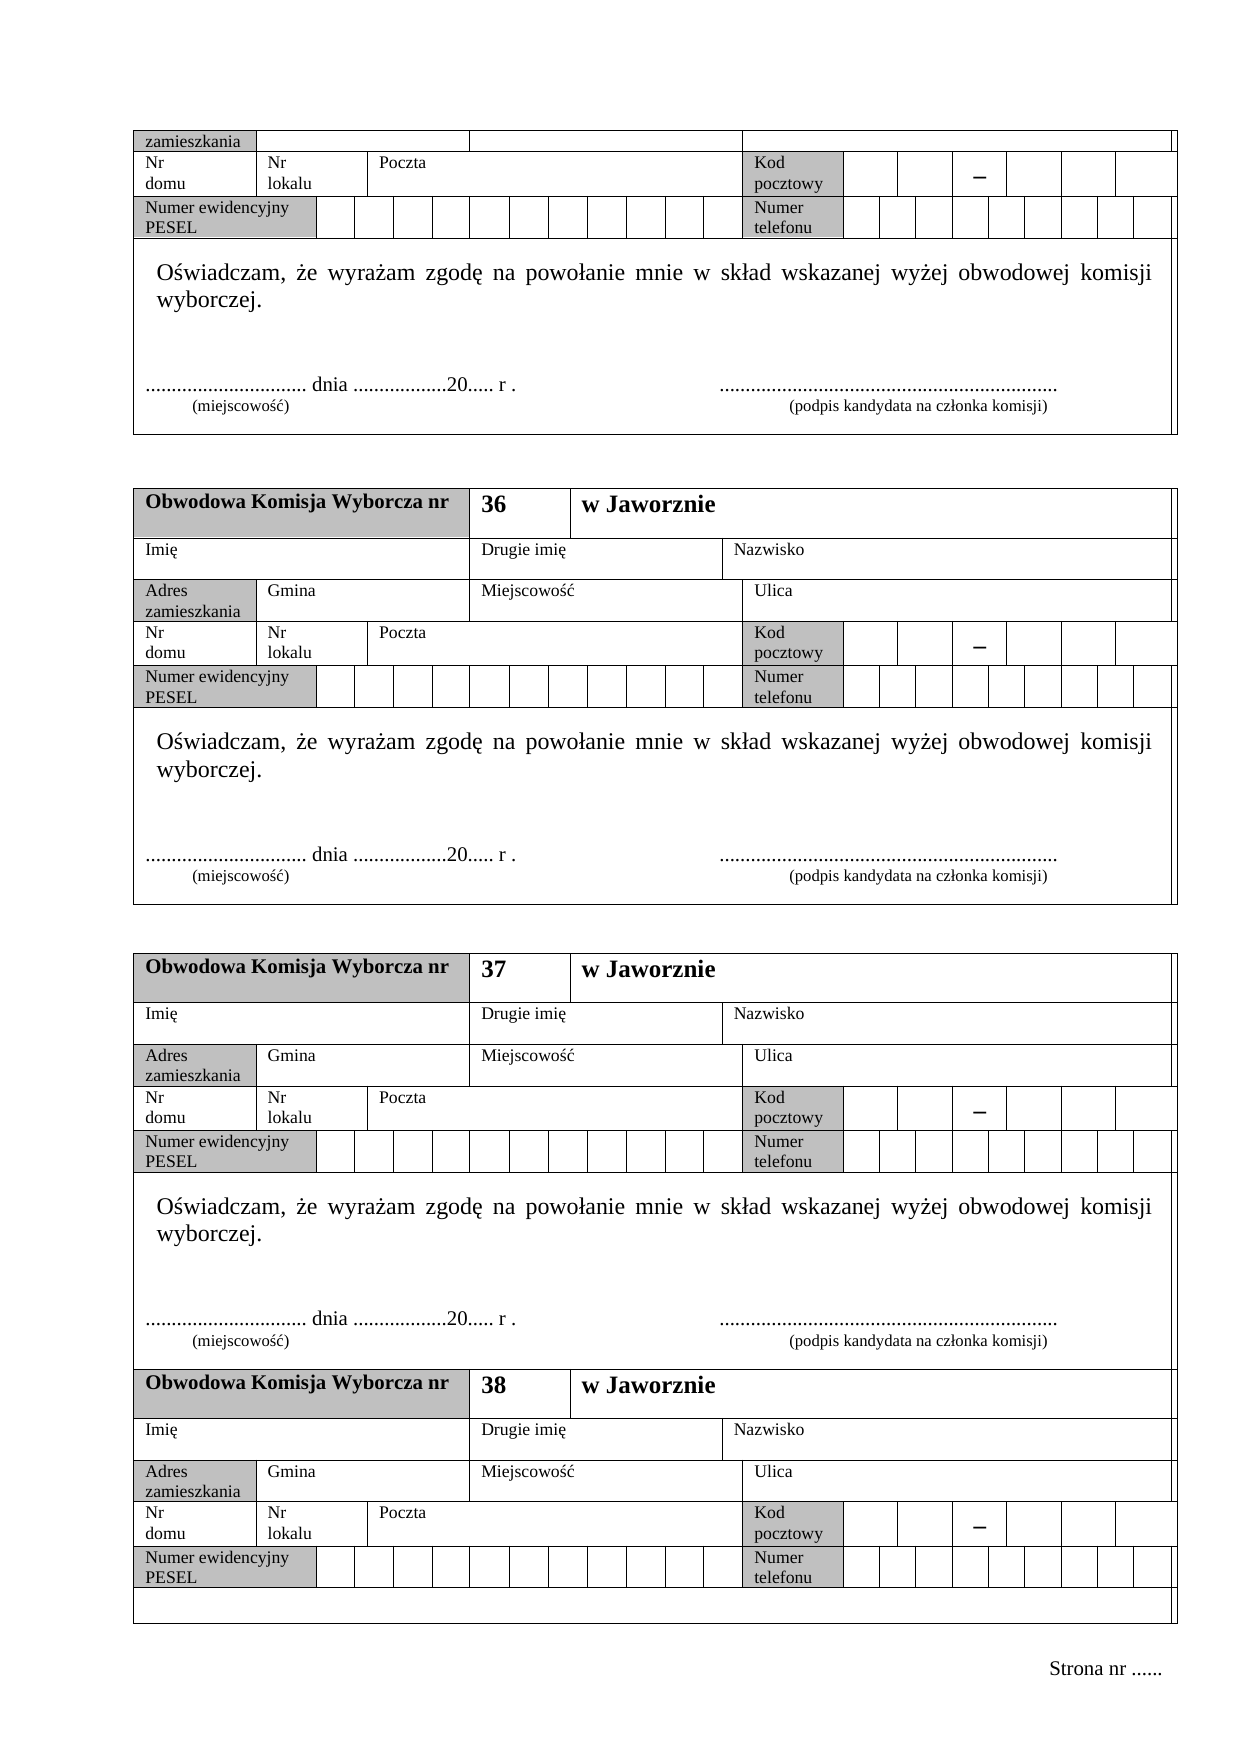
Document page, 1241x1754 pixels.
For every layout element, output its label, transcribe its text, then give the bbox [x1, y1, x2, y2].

table_cell [1007, 152, 1061, 196]
table_cell [627, 666, 665, 707]
table_cell [510, 197, 548, 237]
table_header 37 [470, 954, 570, 1002]
table_cell Kod pocztowy [743, 152, 843, 196]
table_cell [355, 197, 393, 237]
table_cell [1172, 1370, 1177, 1418]
table_cell [916, 1131, 952, 1172]
table_cell [844, 622, 897, 665]
table_cell Poczta [368, 622, 742, 665]
table_cell 38 [470, 1370, 570, 1418]
table_cell _ [953, 1502, 1006, 1546]
table_cell Nr domu [134, 152, 256, 196]
table_cell Numer telefonu [743, 666, 843, 707]
table_cell Numer ewidencyjny PESEL [134, 666, 316, 707]
table_cell Numer telefonu [743, 197, 843, 237]
table_cell Numer telefonu [743, 1547, 843, 1587]
table_header 36 [470, 489, 570, 537]
table_cell [989, 666, 1024, 707]
table_cell [666, 666, 703, 707]
table_cell _ [953, 152, 1006, 196]
table_cell [1116, 1502, 1177, 1546]
table_cell [355, 1547, 393, 1587]
table_cell [1172, 197, 1177, 237]
table_cell Nr domu [134, 1087, 256, 1130]
table_cell [394, 666, 432, 707]
table_cell [1172, 1003, 1177, 1044]
table_cell [1062, 197, 1097, 237]
table_cell Nr domu [134, 622, 256, 665]
table_cell [433, 1131, 469, 1172]
table_cell Poczta [368, 1502, 742, 1546]
table_cell zamieszkania [134, 131, 256, 151]
table_cell [1134, 666, 1171, 707]
table_cell [953, 666, 988, 707]
table_cell [1062, 666, 1097, 707]
table_cell [317, 1547, 354, 1587]
table_cell Numer ewidencyjny PESEL [134, 1547, 316, 1587]
table_cell [627, 1131, 665, 1172]
table_cell [1134, 1547, 1171, 1587]
table_cell [1098, 666, 1133, 707]
table_cell Drugie imię [470, 1003, 722, 1044]
table_cell [989, 1131, 1024, 1172]
table_cell [1172, 1173, 1177, 1369]
table_cell [470, 1547, 509, 1587]
table_cell [1007, 1502, 1061, 1546]
table_cell [1025, 1547, 1061, 1587]
table_cell [1172, 1045, 1177, 1086]
table_cell [588, 1131, 626, 1172]
table_cell [510, 1547, 548, 1587]
table_cell Nazwisko [723, 1419, 1171, 1459]
table_cell [394, 1131, 432, 1172]
table_cell [916, 1547, 952, 1587]
table_cell Poczta [368, 1087, 742, 1130]
table_cell [470, 131, 742, 151]
table_cell [898, 152, 952, 196]
table_cell ............................... dnia ..................20..... r . ................................................................. (miejscowość) (podpis kandydata na członka komisji) [134, 708, 1171, 904]
table_cell [989, 197, 1024, 237]
table_cell Kod pocztowy [743, 622, 843, 665]
table_cell [1062, 622, 1115, 665]
table_header Oświadczam, że wyrażam zgodę na powołanie mnie w skład wskazanej wyżej obwodowej komisji wyborczej. [145, 1192, 1165, 1253]
table_cell [355, 666, 393, 707]
table_cell [1062, 152, 1115, 196]
table_cell [844, 666, 879, 707]
table_cell Ulica [743, 1461, 1171, 1501]
table_cell Imię [134, 1003, 469, 1044]
table_cell [394, 197, 432, 237]
table_cell [1062, 1087, 1115, 1130]
table_cell [510, 666, 548, 707]
table_cell [317, 1131, 354, 1172]
table_cell [898, 1502, 952, 1546]
table_cell [510, 1131, 548, 1172]
table_cell Adres zamieszkania [134, 1045, 256, 1086]
table_cell [355, 1131, 393, 1172]
table_cell [953, 1131, 988, 1172]
table_cell [1025, 197, 1061, 237]
table_header Obwodowa Komisja Wyborcza nr [134, 489, 469, 537]
table_cell [588, 1547, 626, 1587]
table_cell Nr lokalu [257, 1087, 367, 1130]
table_cell [433, 666, 469, 707]
table_cell [1098, 1547, 1133, 1587]
table_cell [1172, 580, 1177, 621]
table_cell Poczta [368, 152, 742, 196]
table_cell [953, 197, 988, 237]
table_cell Nazwisko [723, 539, 1171, 579]
table_header Oświadczam, że wyrażam zgodę na powołanie mnie w skład wskazanej wyżej obwodowej komisji wyborczej. [145, 258, 1165, 319]
table_cell [704, 197, 742, 237]
table_header w Jaworznie [571, 489, 1171, 537]
table_cell [844, 152, 897, 196]
table_cell Ulica [743, 1045, 1171, 1086]
table_cell [1172, 1419, 1177, 1459]
table_cell [394, 1547, 432, 1587]
table_cell Nr domu [134, 1502, 256, 1546]
table_cell Gmina [257, 1461, 469, 1501]
table_cell [743, 131, 1171, 151]
table_cell [880, 197, 915, 237]
table_cell [898, 622, 952, 665]
table_cell [1134, 197, 1171, 237]
table_cell [1172, 239, 1177, 434]
table_cell [588, 197, 626, 237]
table_cell _ [953, 622, 1006, 665]
table_cell [880, 1547, 915, 1587]
table_cell Nr lokalu [257, 152, 367, 196]
table_cell [1172, 539, 1177, 579]
table_cell Nr lokalu [257, 622, 367, 665]
table_cell [666, 1547, 703, 1587]
table_cell [1172, 1131, 1177, 1172]
table_cell [470, 1131, 509, 1172]
table_cell [549, 197, 587, 237]
table_cell [433, 1547, 469, 1587]
table_cell Nr lokalu [257, 1502, 367, 1546]
table_cell [704, 1131, 742, 1172]
table_cell [549, 1547, 587, 1587]
table_cell [1172, 1547, 1177, 1587]
table_cell [433, 197, 469, 237]
table_cell [704, 666, 742, 707]
table_cell Miejscowość [470, 580, 742, 621]
table_header w Jaworznie [571, 954, 1171, 1002]
table_cell [1007, 1087, 1061, 1130]
table_cell Imię [134, 539, 469, 579]
table_cell [470, 666, 509, 707]
table_cell [844, 197, 879, 237]
table_cell Nazwisko [723, 1003, 1171, 1044]
table_cell Numer ewidencyjny PESEL [134, 197, 316, 237]
table_cell [1116, 152, 1177, 196]
table_cell Adres zamieszkania [134, 1461, 256, 1501]
table_cell [898, 1087, 952, 1130]
table_cell w Jaworznie [571, 1370, 1171, 1418]
table_cell Ulica [743, 580, 1171, 621]
table_cell [1172, 1588, 1177, 1623]
table_cell Obwodowa Komisja Wyborcza nr [134, 1370, 469, 1418]
table_cell Adres zamieszkania [134, 580, 256, 621]
table_cell [627, 1547, 665, 1587]
table_cell [1172, 708, 1177, 904]
table_header Oświadczam, że wyrażam zgodę na powołanie mnie w skład wskazanej wyżej obwodowej komisji wyborczej. [145, 727, 1165, 789]
table_cell [588, 666, 626, 707]
table_cell Drugie imię [470, 1419, 722, 1459]
table_header Obwodowa Komisja Wyborcza nr [134, 954, 469, 1002]
table_cell [1062, 1502, 1115, 1546]
table_cell [844, 1087, 897, 1130]
table_cell [844, 1547, 879, 1587]
table_cell [1172, 131, 1177, 151]
table_cell [1025, 666, 1061, 707]
table_cell [953, 1547, 988, 1587]
table_cell [844, 1502, 897, 1546]
table_cell ............................... dnia ..................20..... r . ................................................................. (miejscowość) (podpis kandydata na członka komisji) [134, 1173, 1171, 1369]
table_cell [1172, 666, 1177, 707]
table_cell Kod pocztowy [743, 1502, 843, 1546]
table_cell [916, 666, 952, 707]
table_cell [1098, 1131, 1133, 1172]
table_cell Imię [134, 1419, 469, 1459]
table_cell [1134, 1131, 1171, 1172]
table_cell [1007, 622, 1061, 665]
table_cell [1062, 1131, 1097, 1172]
table_cell [317, 666, 354, 707]
table_cell [549, 1131, 587, 1172]
table_cell Kod pocztowy [743, 1087, 843, 1130]
table_header [1172, 489, 1177, 537]
table_cell [1062, 1547, 1097, 1587]
table_cell [549, 666, 587, 707]
table_cell [1098, 197, 1133, 237]
table_cell [989, 1547, 1024, 1587]
table_cell [134, 1588, 1171, 1623]
table_cell [317, 197, 354, 237]
table_cell [1116, 622, 1177, 665]
table_cell Numer telefonu [743, 1131, 843, 1172]
table_cell [916, 197, 952, 237]
table_cell Miejscowość [470, 1045, 742, 1086]
table_cell [844, 1131, 879, 1172]
table_cell _ [953, 1087, 1006, 1130]
table_cell [1025, 1131, 1061, 1172]
table_cell [880, 666, 915, 707]
table_cell [470, 197, 509, 237]
table_cell [1116, 1087, 1177, 1130]
table_cell [666, 1131, 703, 1172]
table_cell Miejscowość [470, 1461, 742, 1501]
table_cell Drugie imię [470, 539, 722, 579]
table_header [1172, 954, 1177, 1002]
table_cell [880, 1131, 915, 1172]
table_cell Gmina [257, 1045, 469, 1086]
table_cell [704, 1547, 742, 1587]
table_cell [627, 197, 665, 237]
table_cell [666, 197, 703, 237]
table_cell Gmina [257, 580, 469, 621]
table_cell [1172, 1461, 1177, 1501]
table_cell [257, 131, 469, 151]
table_cell ............................... dnia ..................20..... r . ................................................................. (miejscowość) (podpis kandydata na członka komisji) [134, 239, 1171, 434]
table_cell Numer ewidencyjny PESEL [134, 1131, 316, 1172]
